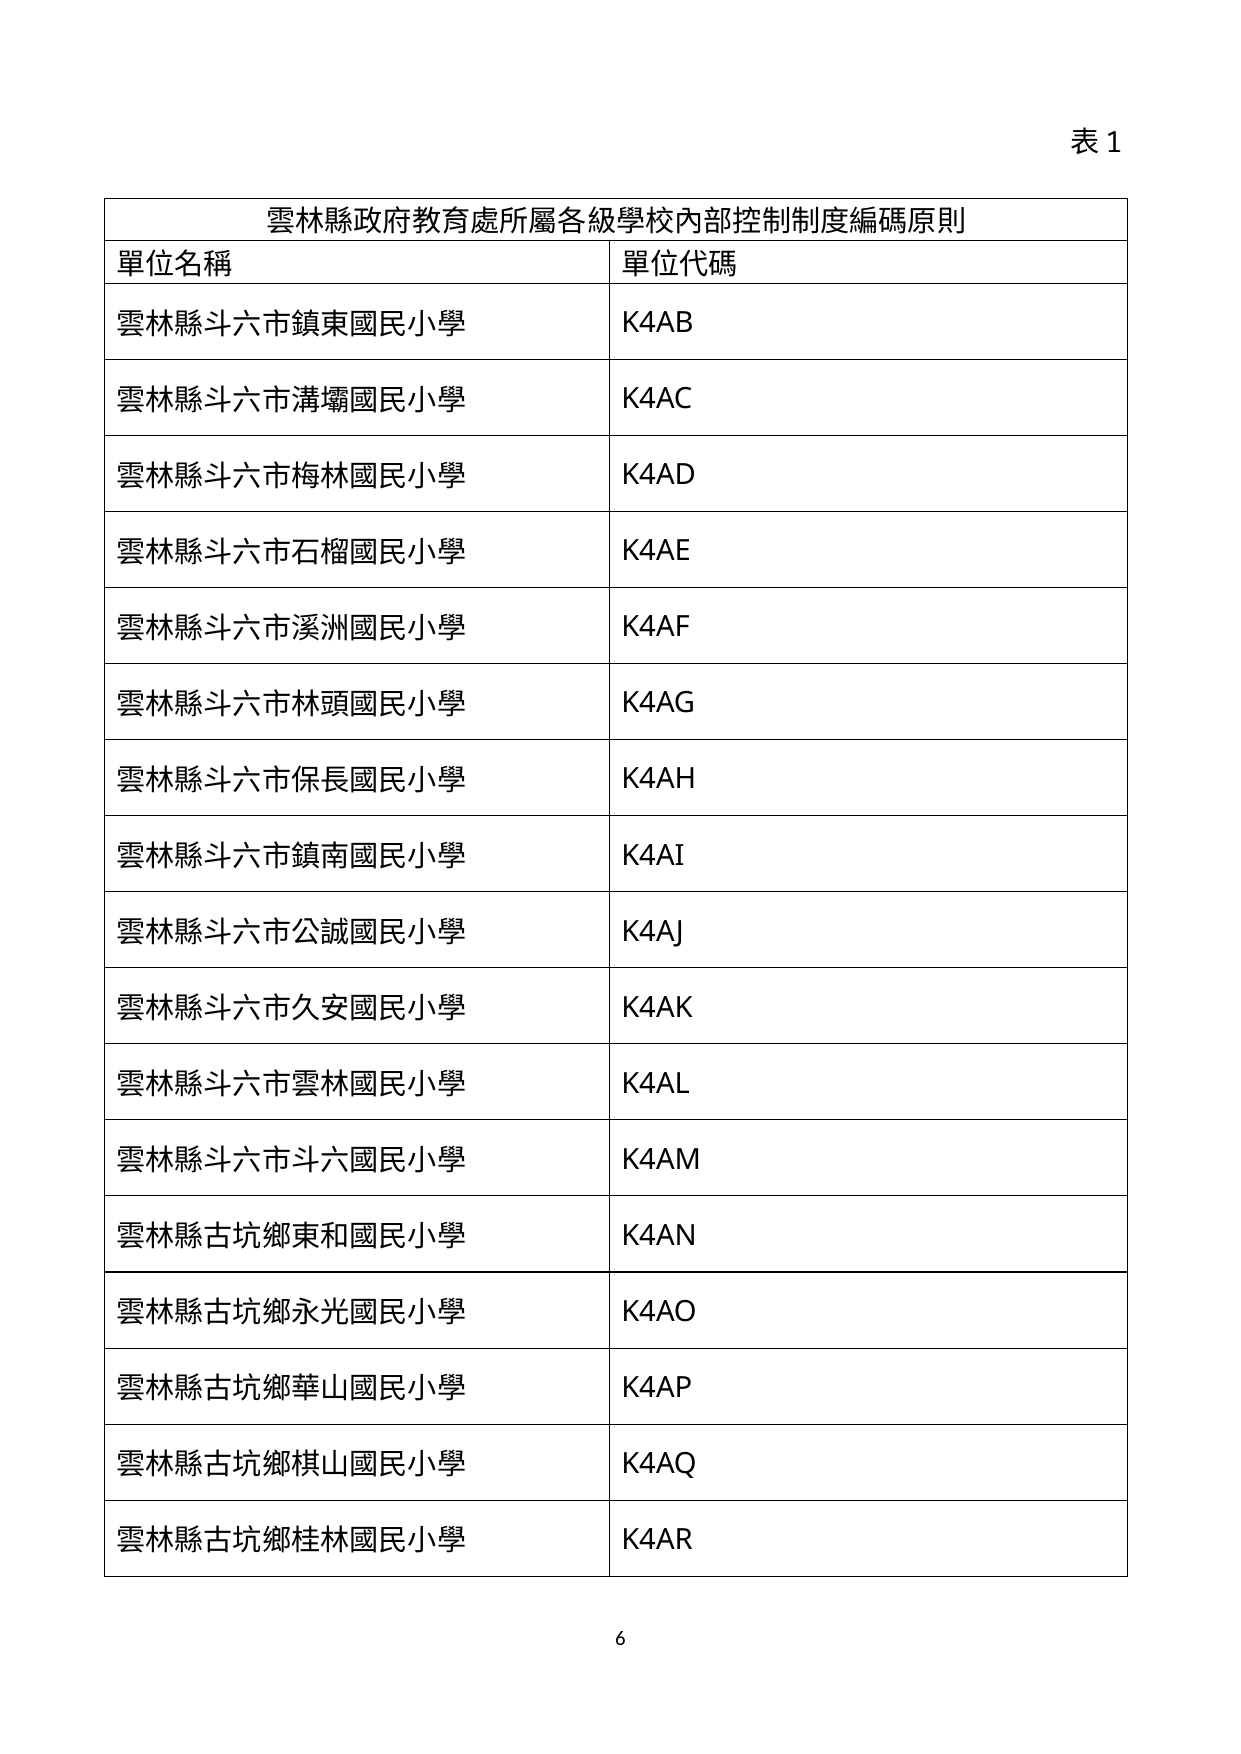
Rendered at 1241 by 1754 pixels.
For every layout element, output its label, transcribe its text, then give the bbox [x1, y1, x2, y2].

table_cell 雲林縣斗六市雲林國民小學 [105, 1044, 609, 1119]
table_cell 雲林縣斗六市久安國民小學 [105, 968, 609, 1043]
table_cell 雲林縣斗六市斗六國民小學 [105, 1120, 609, 1195]
table_cell 雲林縣斗六市公誠國民小學 [105, 892, 609, 967]
table_cell K4AG [610, 664, 1127, 739]
table_cell 雲林縣斗六市鎮東國民小學 [105, 284, 609, 359]
table_cell K4AD [610, 436, 1127, 511]
table_cell K4AK [610, 968, 1127, 1043]
table_cell K4AI [610, 816, 1127, 891]
table_cell 單位代碼 [610, 241, 1127, 283]
table_cell K4AL [610, 1044, 1127, 1119]
table_cell 雲林縣斗六市溪洲國民小學 [105, 588, 609, 663]
table_cell 單位名稱 [105, 241, 609, 283]
table_cell 雲林縣古坑鄉東和國民小學 [105, 1196, 609, 1271]
table_cell 雲林縣斗六市溝壩國民小學 [105, 360, 609, 435]
table_cell 雲林縣古坑鄉桂林國民小學 [105, 1501, 609, 1576]
table_cell K4AP [610, 1349, 1127, 1423]
table_cell 雲林縣斗六市石榴國民小學 [105, 512, 609, 587]
table_cell K4AF [610, 588, 1127, 663]
table_cell K4AN [610, 1196, 1127, 1271]
table_cell 雲林縣斗六市鎮南國民小學 [105, 816, 609, 891]
table_cell K4AH [610, 740, 1127, 815]
table_cell K4AO [610, 1273, 1127, 1347]
table_cell 雲林縣斗六市保長國民小學 [105, 740, 609, 815]
table_cell K4AE [610, 512, 1127, 587]
table_cell K4AM [610, 1120, 1127, 1195]
table_header 雲林縣政府教育處所屬各級學校內部控制制度編碼原則 [105, 199, 1127, 240]
table_cell K4AJ [610, 892, 1127, 967]
table_cell K4AQ [610, 1425, 1127, 1499]
table_cell 雲林縣斗六市林頭國民小學 [105, 664, 609, 739]
table_cell K4AB [610, 284, 1127, 359]
table_cell K4AR [610, 1501, 1127, 1576]
table_cell K4AC [610, 360, 1127, 435]
table_cell 雲林縣古坑鄉永光國民小學 [105, 1273, 609, 1347]
table_cell 雲林縣古坑鄉棋山國民小學 [105, 1425, 609, 1499]
table_cell 雲林縣古坑鄉華山國民小學 [105, 1349, 609, 1423]
table_cell 雲林縣斗六市梅林國民小學 [105, 436, 609, 511]
